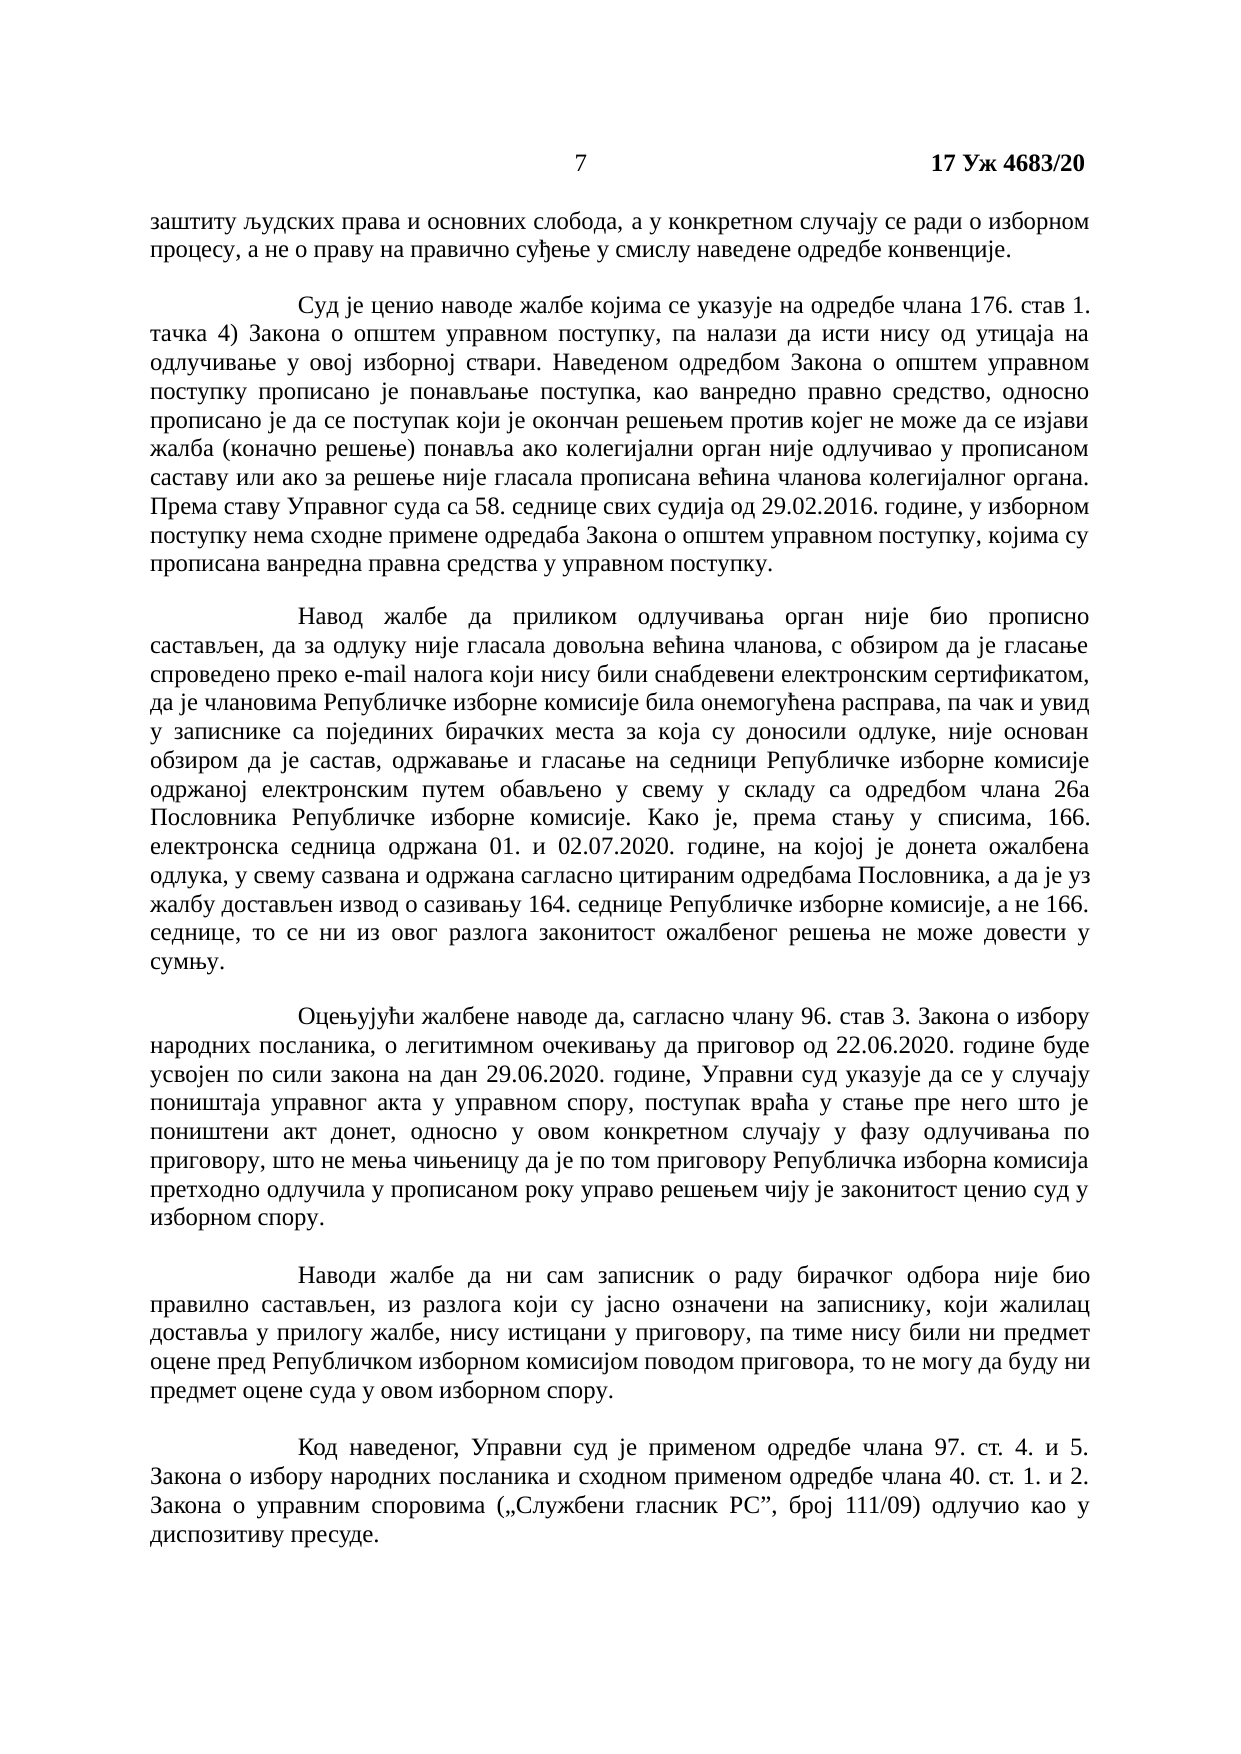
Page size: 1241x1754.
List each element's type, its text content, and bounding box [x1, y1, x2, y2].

text Код наведеног, Управни суд је применом одредбе члана 97. ст. 4. и 5. Закона о избору народних посланика и сходном применом одредбе члана 40. ст. 1. и 2. Закона о управним споровима („Службени гласник РС”, број 111/09) одлучио као у диспозитиву пресуде. [150, 1432, 1091, 1547]
text Суд је ценио наводе жалбе којима се указује на одредбе члана 176. став 1. тачка 4) Закона о општем управном поступку, па налази да исти нису од утицаја на одлучивање у овој изборној ствари. Наведеном одредбом Закона о општем управном поступку прописано је понављање поступка, као ванредно правно средство, односно прописано је да се поступак који је окончан решењем против којег не може да се изјави жалба (коначно решење) понавља ако колегијални орган није одлучивао у прописаном саставу или ако за решење није гласала прописана већина чланова колегијалног органа. Према ставу Управног суда са 58. седнице свих судија од 29.02.2016. године, у изборном поступку нема сходне примене одредаба Закона о општем управном поступку, којима су прописана ванредна правна средства у управном поступку. [150, 290, 1091, 577]
text Оцењујући жалбене наводе да, сагласно члану 96. став 3. Закона о избору народних посланика, о легитимном очекивању да приговор од 22.06.2020. године буде усвојен по сили закона на дан 29.06.2020. године, Управни суд указује да се у случају поништаја управног акта у управном спору, поступак враћа у стање пре него што је поништени акт донет, односно у овом конкретном случају у фазу одлучивања по приговору, што не мења чињеницу да је по том приговору Републичка изборна комисија претходно одлучила у прописаном року управо решењем чију је законитост ценио суд у изборном спору. [150, 1001, 1091, 1231]
text Наводи жалбе да ни сам записник о раду бирачког одбора није био правилно састављен, из разлога који су јасно означени на записнику, који жалилац доставља у прилогу жалбе, нису истицани у приговору, па тиме нису били ни предмет оцене пред Републичком изборном комисијом поводом приговора, то не могу да буду ни предмет оцене суда у овом изборном спору. [150, 1260, 1091, 1404]
text заштиту људских права и основних слобода, а у конкретном случају се ради о изборном процесу, а не о праву на правично суђење у смислу наведене одредбе конвенције. [150, 206, 1091, 263]
text Навод жалбе да приликом одлучивања орган није био прописно састављен, да за одлуку није гласала довољна већина чланова, с обзиром да је гласање спроведено преко e-mail налога који нису били снабдевени електронским сертификатом, да је члановима Републичке изборне комисије била онемогућена расправа, па чак и увид у записнике са појединих бирачких места за која су доносили одлуке, није основан обзиром да је састав, одржавање и гласање на седници Републичке изборне комисије одржаној електронским путем обављено у свему у складу са одредбом члана 26а Пословника Републичке изборне комисије. Како је, према стању у списима, 166. електронска седница одржана 01. и 02.07.2020. године, на којој је донета ожалбена одлука, у свему сазвана и одржана сагласно цитираним одредбама Пословника, а да је уз жалбу достављен извод о сазивању 164. седнице Републичке изборне комисије, а не 166. седнице, то се ни из овог разлога законитост ожалбеног решења не може довести у сумњу. [150, 601, 1091, 975]
